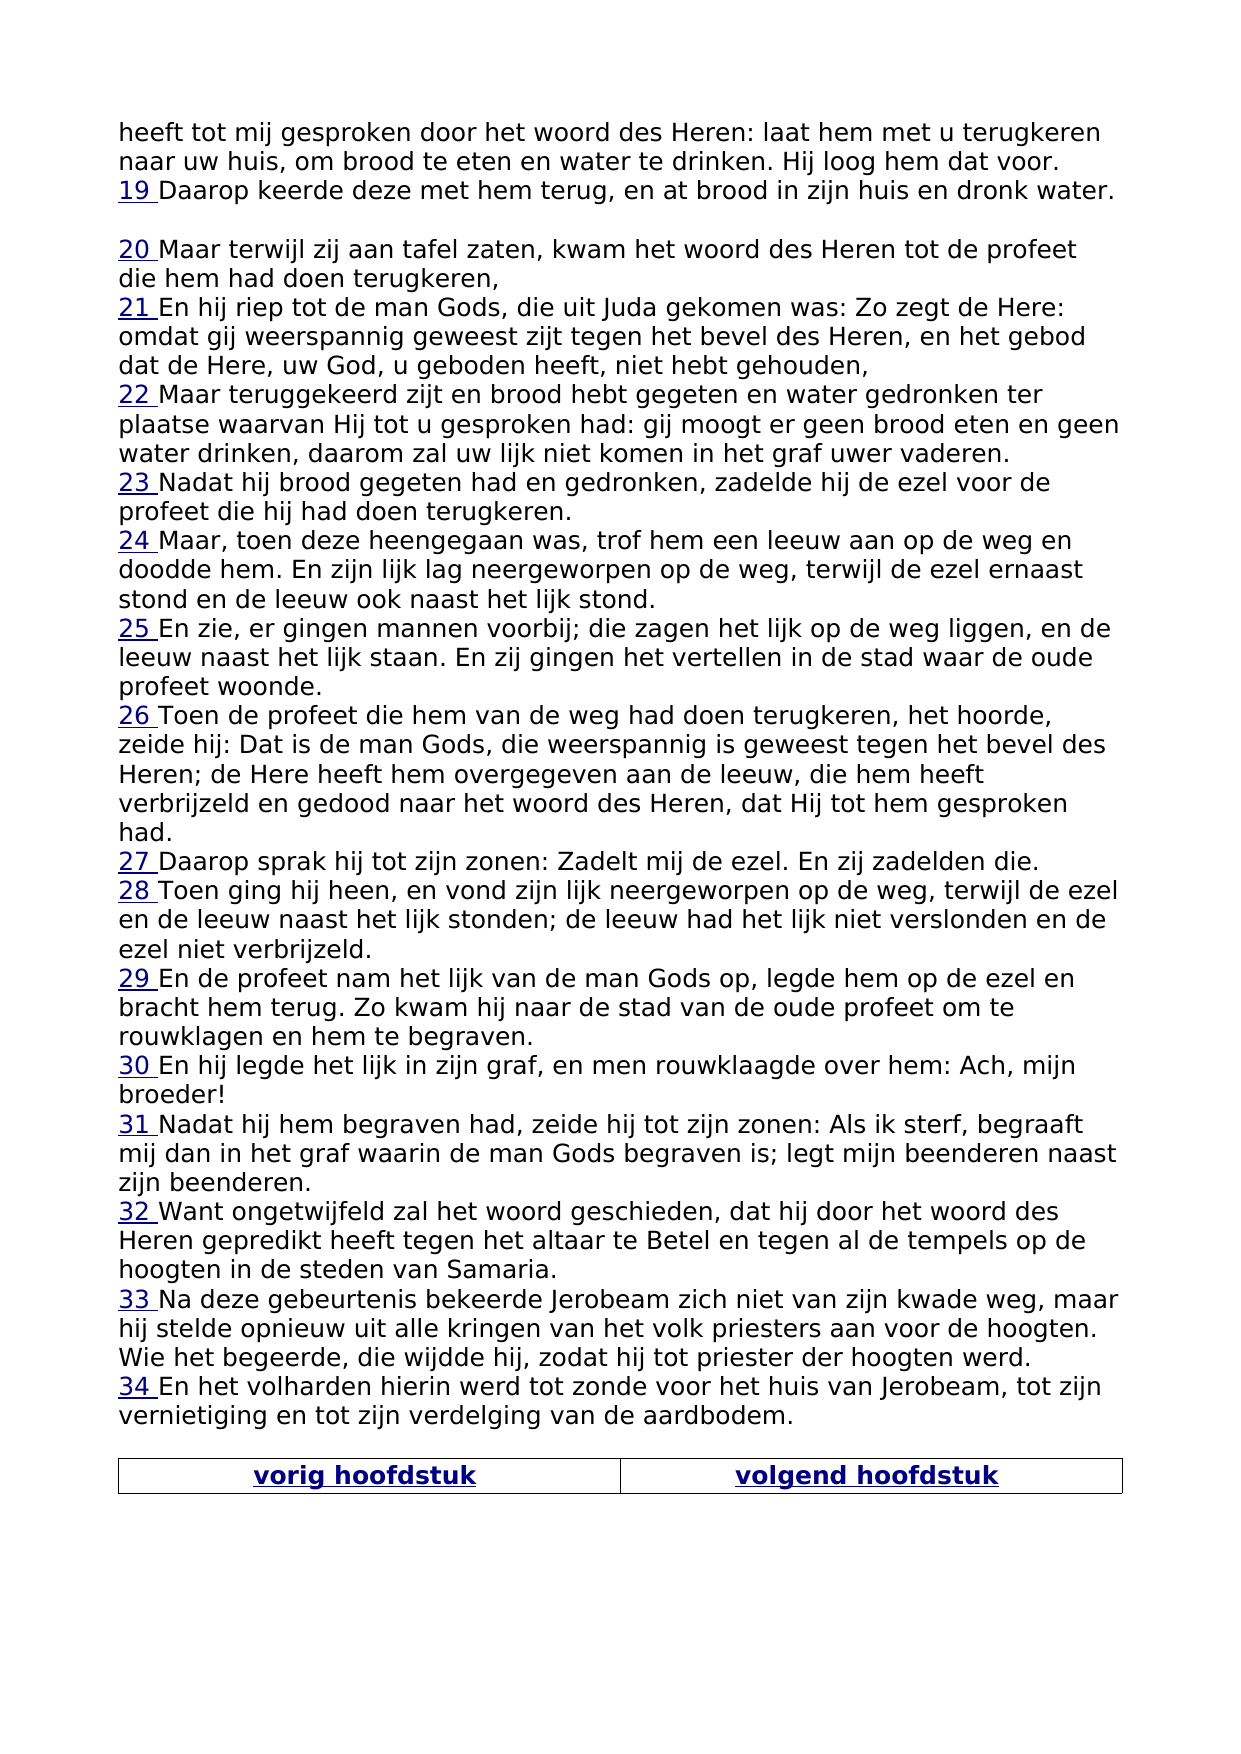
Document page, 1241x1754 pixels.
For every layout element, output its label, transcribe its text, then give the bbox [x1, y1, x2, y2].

table_header vorig hoofdstuk [119, 1459, 620, 1493]
table_header volgend hoofdstuk [621, 1459, 1122, 1493]
text heeft tot mij gesproken door het woord des Heren: laat hem met u terugkeren naar uw huis, om brood te eten en water te drinken. Hij loog hem dat voor. 19 Daarop keerde deze met hem terug, en at brood in zijn huis en dronk water. 20 Maar terwijl zij aan tafel zaten, kwam het woord des Heren tot de profeet die hem had doen terugkeren, 21 En hij riep tot de man Gods, die uit Juda gekomen was: Zo zegt de Here: omdat gij weerspannig geweest zijt tegen het bevel des Heren, en het gebod dat de Here, uw God, u geboden heeft, niet hebt gehouden, 22 Maar teruggekeerd zijt en brood hebt gegeten en water gedronken ter plaatse waarvan Hij tot u gesproken had: gij moogt er geen brood eten en geen water drinken, daarom zal uw lijk niet komen in het graf uwer vaderen. 23 Nadat hij brood gegeten had en gedronken, zadelde hij de ezel voor de profeet die hij had doen terugkeren. 24 Maar, toen deze heengegaan was, trof hem een leeuw aan op de weg en doodde hem. En zijn lijk lag neergeworpen op de weg, terwijl de ezel ernaast stond en de leeuw ook naast het lijk stond. 25 En zie, er gingen mannen voorbij; die zagen het lijk op de weg liggen, en de leeuw naast het lijk staan. En zij gingen het vertellen in de stad waar de oude profeet woonde. 26 Toen de profeet die hem van de weg had doen terugkeren, het hoorde, zeide hij: Dat is de man Gods, die weerspannig is geweest tegen het bevel des Heren; de Here heeft hem overgegeven aan de leeuw, die hem heeft verbrijzeld en gedood naar het woord des Heren, dat Hij tot hem gesproken had. 27 Daarop sprak hij tot zijn zonen: Zadelt mij de ezel. En zij zadelden die. 28 Toen ging hij heen, en vond zijn lijk neergeworpen op de weg, terwijl de ezel en de leeuw naast het lijk stonden; de leeuw had het lijk niet verslonden en de ezel niet verbrijzeld. 29 En de profeet nam het lijk van de man Gods op, legde hem op de ezel en bracht hem terug. Zo kwam hij naar de stad van de oude profeet om te rouwklagen en hem te begraven. 30 En hij legde het lijk in zijn graf, en men rouwklaagde over hem: Ach, mijn broeder! 31 Nadat hij hem begraven had, zeide hij tot zijn zonen: Als ik sterf, begraaft mij dan in het graf waarin de man Gods begraven is; legt mijn beenderen naast zijn beenderen. 32 Want ongetwijfeld zal het woord geschieden, dat hij door het woord des Heren gepredikt heeft tegen het altaar te Betel en tegen al de tempels op de hoogten in de steden van Samaria. 33 Na deze gebeurtenis bekeerde Jerobeam zich niet van zijn kwade weg, maar hij stelde opnieuw uit alle kringen van het volk priesters aan voor de hoogten. Wie het begeerde, die wijdde hij, zodat hij tot priester der hoogten werd. 34 En het volharden hierin werd tot zonde voor het huis van Jerobeam, tot zijn vernietiging en tot zijn verdelging van de aardbodem. [118, 118, 1122, 1431]
